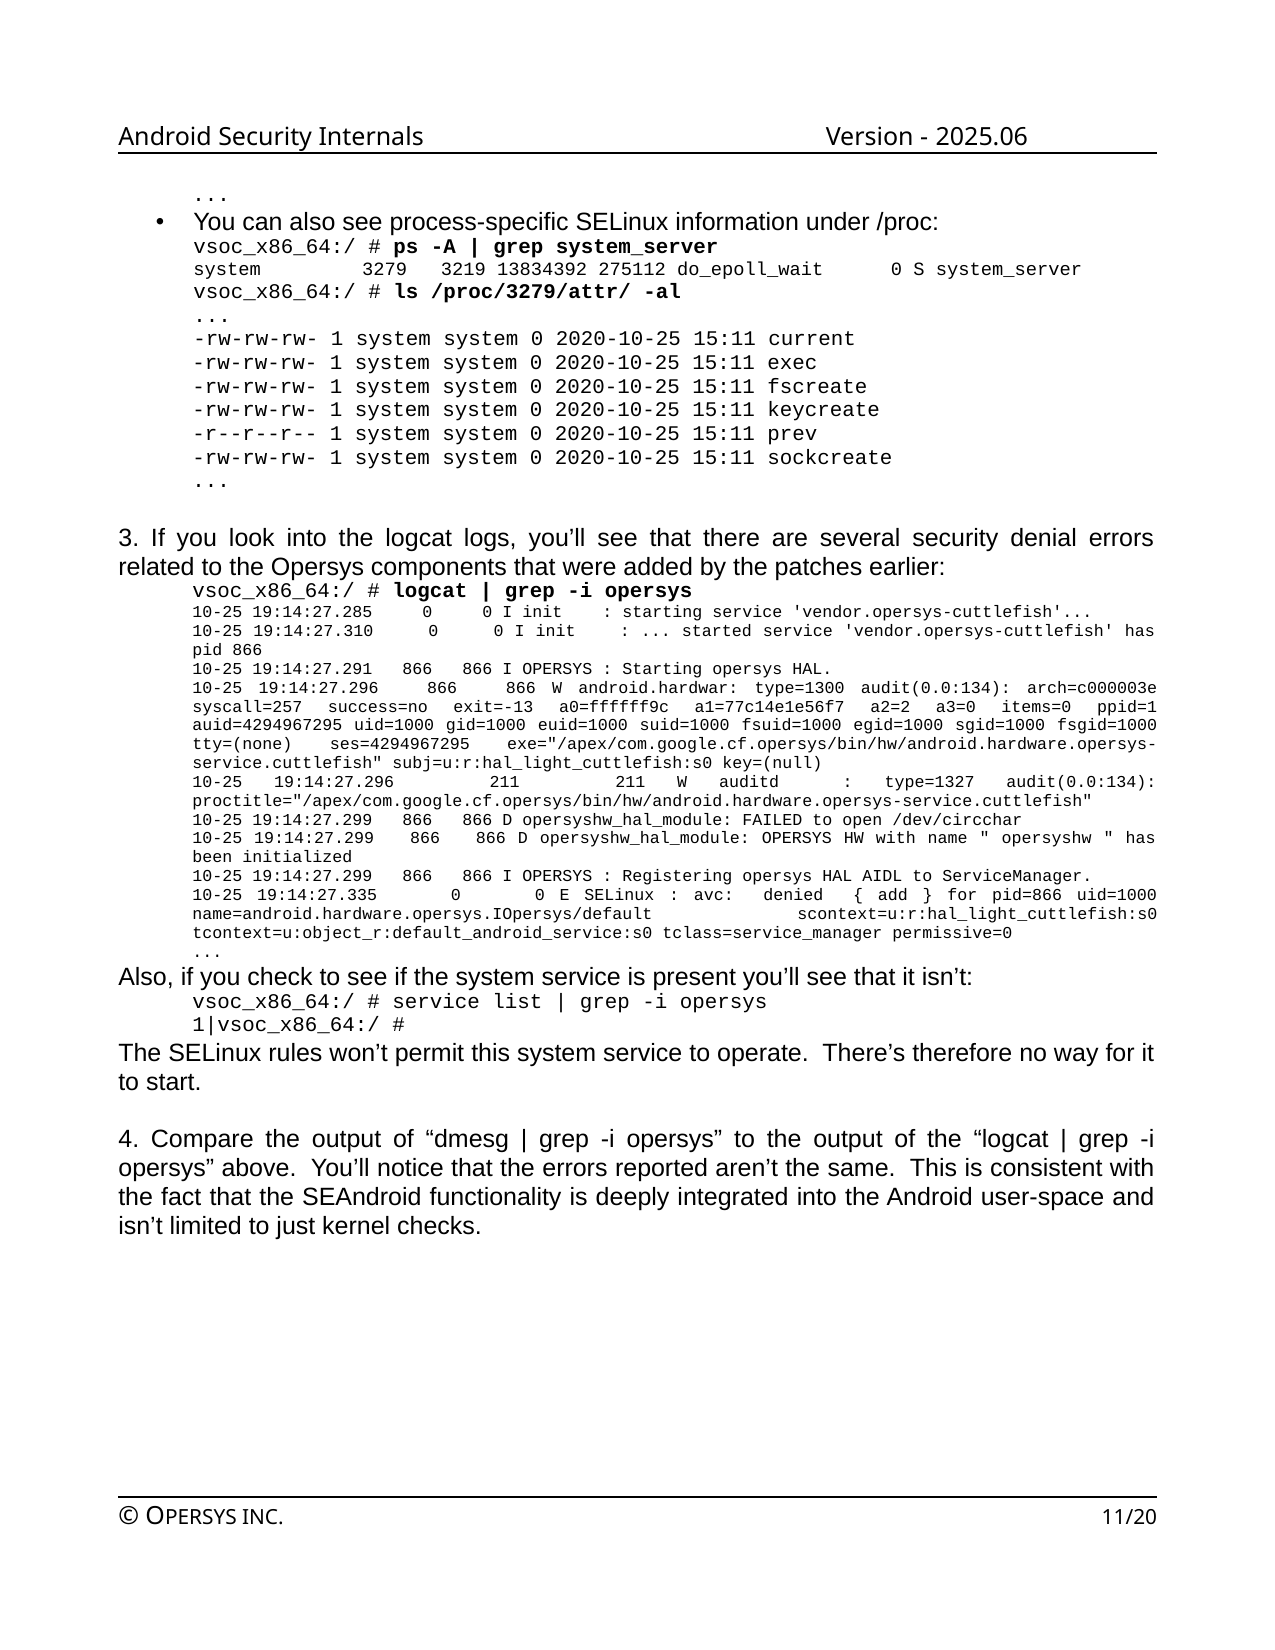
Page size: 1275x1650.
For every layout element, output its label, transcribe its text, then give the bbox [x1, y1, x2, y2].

text ... [192, 943, 1157, 962]
text -rw-rw-rw- 1 system system 0 2020-10-25 15:11 sockcreate [192, 447, 1157, 470]
text -r--r--r-- 1 system system 0 2020-10-25 15:11 prev [192, 423, 1157, 447]
text vsoc_x86_64:/ # service list | grep -i opersys [192, 991, 1157, 1014]
list vsoc_x86_64:/ # ls /proc/3279/attr/ -al [156, 281, 1157, 305]
text 10-25 19:14:27.291 866 866 I OPERSYS : Starting opersys HAL. [192, 660, 1157, 679]
text 10-25 19:14:27.310 0 0 I init : ... started service 'vendor.opersys-cuttlefish' has pid 866 [192, 623, 1157, 660]
text 4. Compare the output of “dmesg | grep -i opersys” to the output of the “logcat | grep -i opersys” above. You’ll notice that the errors reported aren’t the same. This is consistent with the fact that the SEAndroid functionality is deeply integrated into the Android user-space and isn’t limited to just kernel checks. [118, 1124, 1157, 1239]
text ... [192, 470, 1157, 494]
list ... [156, 305, 1157, 328]
text 3. If you look into the logcat logs, you’ll see that there are several security denial errors related to the Opersys components that were added by the patches earlier: [118, 523, 1157, 580]
text 10-25 19:14:27.296 866 866 W android.hardwar: type=1300 audit(0.0:134): arch=c000003e syscall=257 success=no exit=-13 a0=ffffff9c a1=77c14e1e56f7 a2=2 a3=0 items=0 ppid=1 auid=4294967295 uid=1000 gid=1000 euid=1000 suid=1000 fsuid=1000 egid=1000 sgid=1000 fsgid=1000 tty=(none) ses=4294967295 exe="/apex/com.google.cf.opersys/bin/hw/android.hardware.opersys-service.cuttlefish" subj=u:r:hal_light_cuttlefish:s0 key=(null) [192, 679, 1157, 773]
text -rw-rw-rw- 1 system system 0 2020-10-25 15:11 keycreate [192, 399, 1157, 423]
list You can also see process-specific SELinux information under /proc: [156, 207, 1157, 236]
text 10-25 19:14:27.299 866 866 D opersyshw_hal_module: OPERSYS HW with name " opersyshw " has been initialized [192, 830, 1157, 868]
text 10-25 19:14:27.296 211 211 W auditd : type=1327 audit(0.0:134): proctitle="/apex/com.google.cf.opersys/bin/hw/android.hardware.opersys-service.cuttlefish" [192, 773, 1157, 811]
text 1|vsoc_x86_64:/ # [192, 1014, 1157, 1038]
text 10-25 19:14:27.299 866 866 I OPERSYS : Registering opersys HAL AIDL to ServiceManager. [192, 868, 1157, 887]
text vsoc_x86_64:/ # logcat | grep -i opersys [192, 580, 1157, 604]
text 10-25 19:14:27.285 0 0 I init : starting service 'vendor.opersys-cuttlefish'... [192, 604, 1157, 623]
text Also, if you check to see if the system service is present you’ll see that it isn’t: [118, 962, 1157, 991]
text 10-25 19:14:27.299 866 866 D opersyshw_hal_module: FAILED to open /dev/circchar [192, 811, 1157, 830]
text -rw-rw-rw- 1 system system 0 2020-10-25 15:11 exec [192, 352, 1157, 376]
text ... [192, 184, 1157, 207]
list system 3279 3219 13834392 275112 do_epoll_wait 0 S system_server [156, 260, 1157, 281]
list -rw-rw-rw- 1 system system 0 2020-10-25 15:11 current [156, 328, 1157, 352]
text -rw-rw-rw- 1 system system 0 2020-10-25 15:11 fscreate [192, 376, 1157, 399]
text 10-25 19:14:27.335 0 0 E SELinux : avc: denied { add } for pid=866 uid=1000 name=android.hardware.opersys.IOpersys/default scontext=u:r:hal_light_cuttlefish:s0 tcontext=u:object_r:default_android_service:s0 tclass=service_manager permissive=0 [192, 887, 1157, 943]
text The SELinux rules won’t permit this system service to operate. There’s therefore no way for it to start. [118, 1038, 1157, 1096]
list vsoc_x86_64:/ # ps -A | grep system_server [156, 236, 1157, 260]
